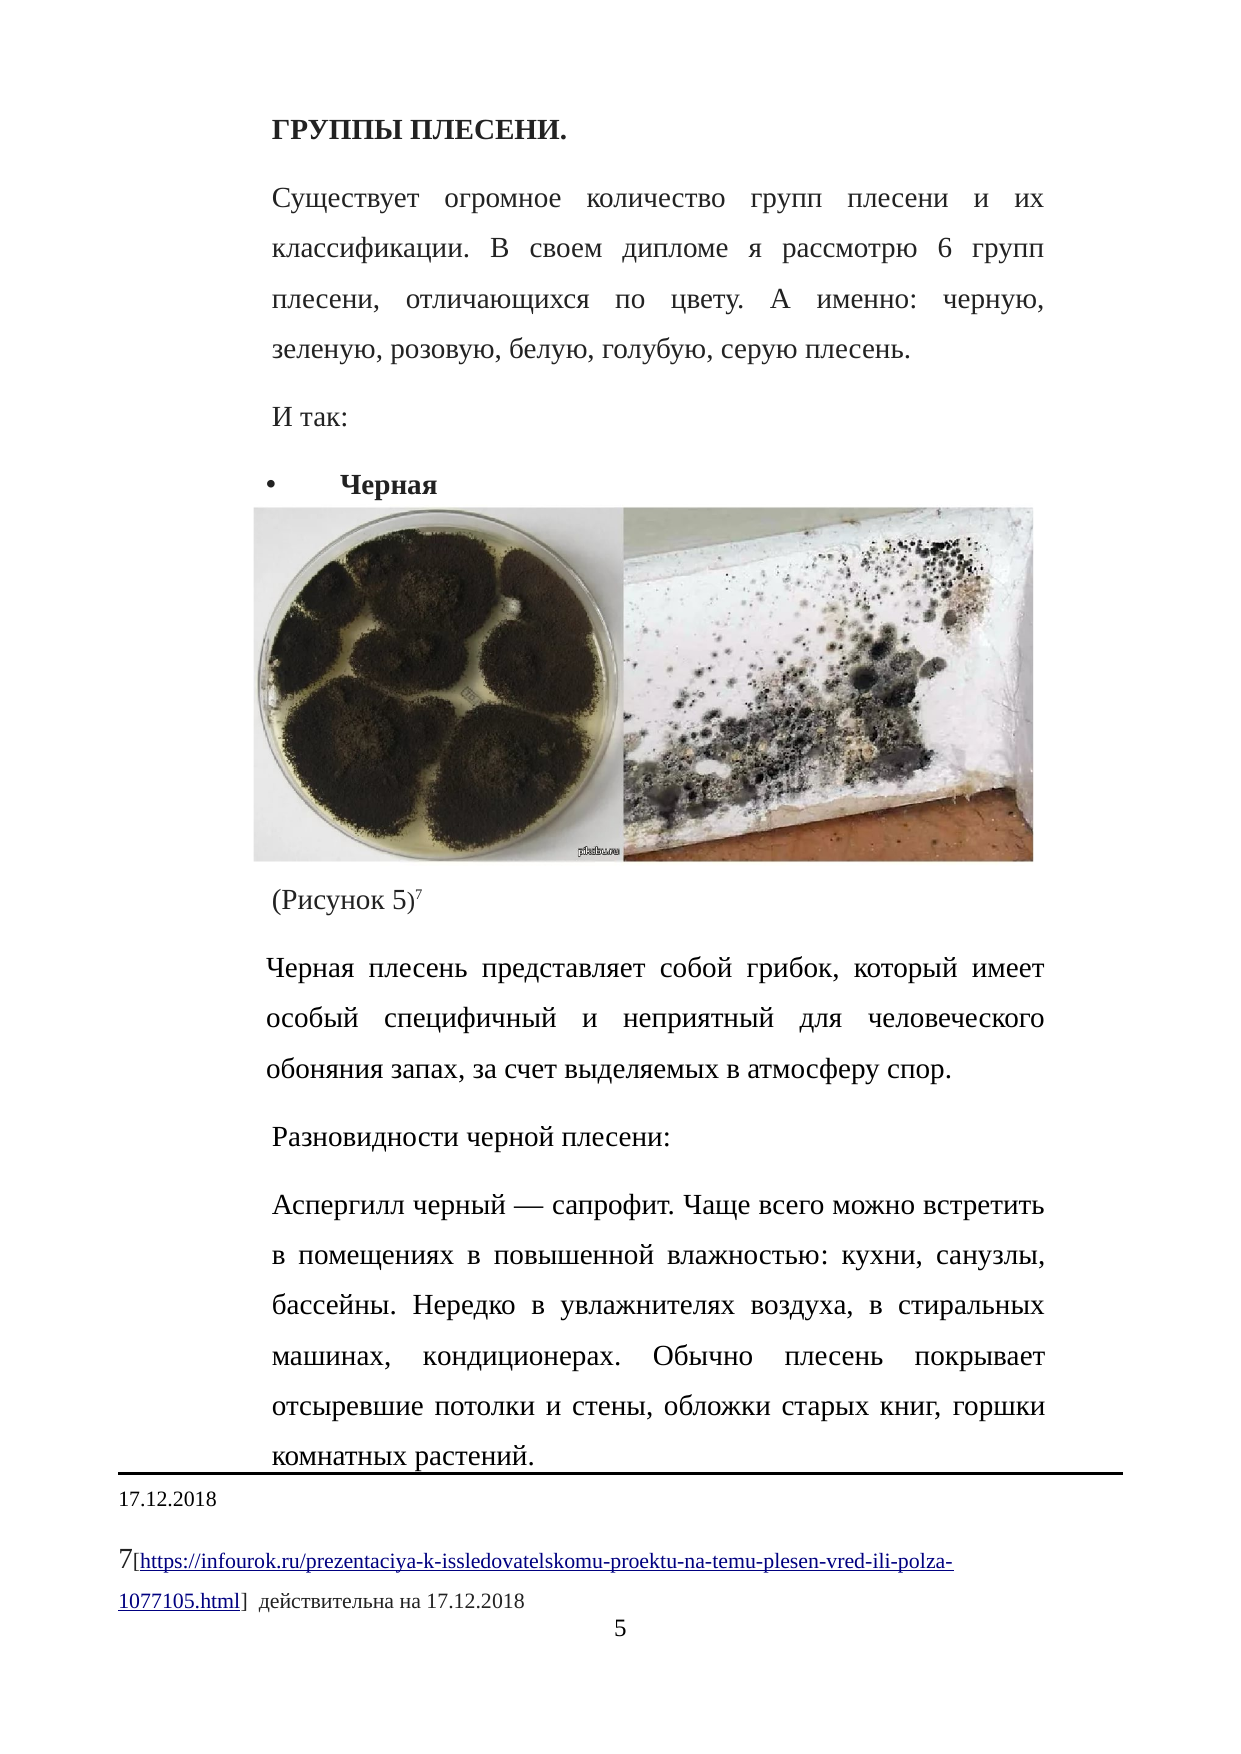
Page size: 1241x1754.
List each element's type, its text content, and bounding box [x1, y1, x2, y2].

picture [253, 503, 1034, 866]
text Черная плесень представляет собой грибок, который имеет особый специфичный и неприятный для человеческого обоняния запах, за счет выделяемых в атмосферу спор. [266, 950, 1045, 1084]
list (Рисунок 5) [272, 535, 1045, 916]
list Черная [266, 467, 1045, 501]
text Аспергилл черный — сапрофит. Чаще всего можно встретить в помещениях в повышенной влажностью: кухни, санузлы, бассейны. Нередко в увлажнителях воздуха, в стиральных машинах, кондиционерах. Обычно плесень покрывает отсыревшие потолки и стены, обложки старых книг, горшки комнатных растений. [272, 1187, 1045, 1472]
text И так: [272, 399, 1045, 433]
list 17.12.2018 [118, 1486, 1122, 1511]
text Существует огромное количество групп плесени и их классификации. В своем дипломе я рассмотрю 6 групп плесени, отличающихся по цвету. А именно: черную, зеленую, розовую, белую, голубую, серую плесень. [272, 180, 1045, 365]
text ГРУППЫ ПЛЕСЕНИ. [272, 112, 1045, 146]
text Разновидности черной плесени: [272, 1119, 1045, 1152]
list [https://infourok.ru/prezentaciya-k-issledovatelskomu-proektu-na-temu-plesen-vred-ili-polza-1077105.html] действительна на 17.12.2018 [118, 1542, 1045, 1613]
